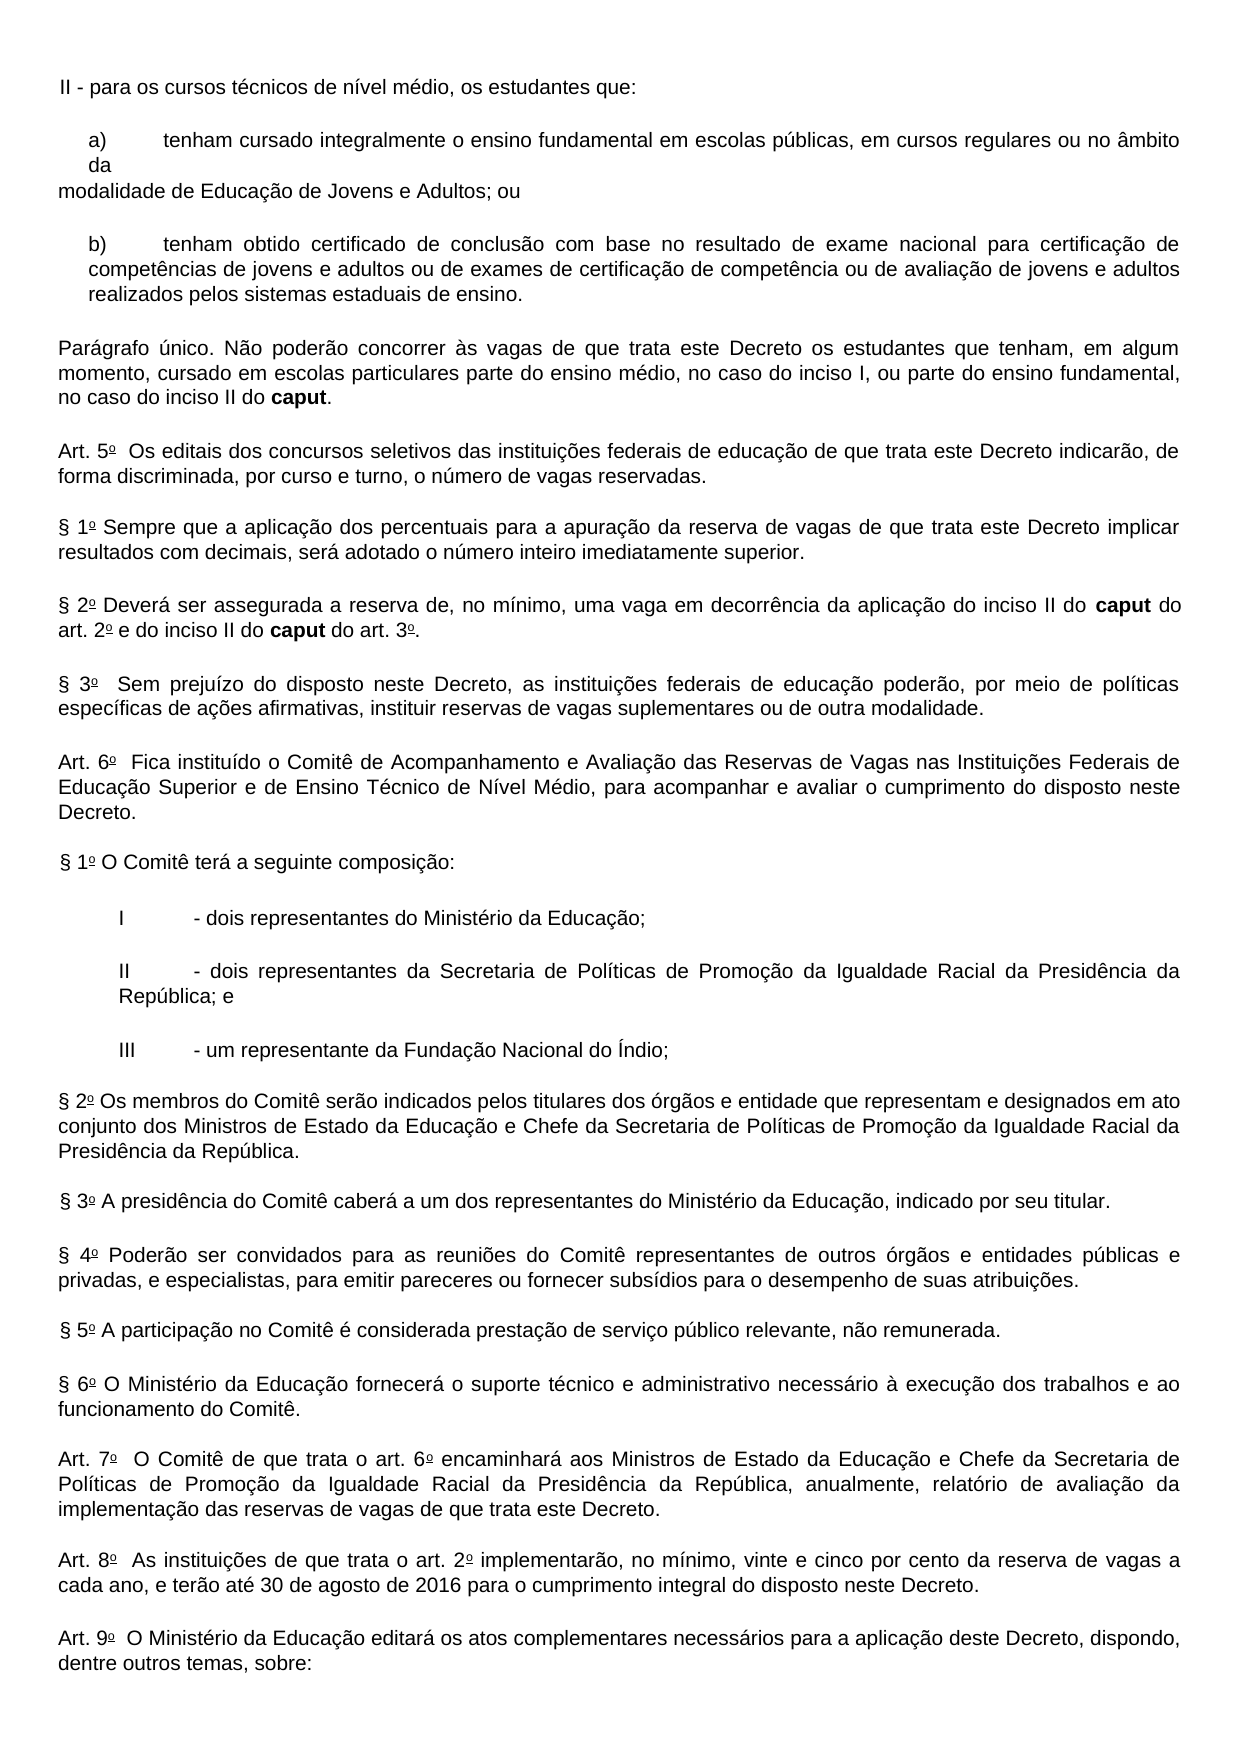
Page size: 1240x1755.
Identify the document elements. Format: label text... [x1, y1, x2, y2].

text § 1o Sempre que a aplicação dos percentuais para a apuração da reserva de vagas de que trata este Decreto implicar resultados com decimais, será adotado o número inteiro imediatamente superior. [58, 515, 1182, 563]
text Art. 7o O Comitê de que trata o art. 6o encaminhará aos Ministros de Estado da Educação e Chefe da Secretaria de Políticas de Promoção da Igualdade Racial da Presidência da República, anualmente, relatório de avaliação da implementação das reservas de vagas de que trata este Decreto. [58, 1447, 1182, 1521]
text Art. 8o As instituições de que trata o art. 2o implementarão, no mínimo, vinte e cinco por cento da reserva de vagas a cada ano, e terão até 30 de agosto de 2016 para o cumprimento integral do disposto neste Decreto. [58, 1548, 1182, 1597]
text § 1o O Comitê terá a seguinte composição: [59, 850, 1182, 874]
list tenham cursado integralmente o ensino fundamental em escolas públicas, em cursos regulares ou no âmbito da [88, 128, 1182, 177]
text § 3o A presidência do Comitê caberá a um dos representantes do Ministério da Educação, indicado por seu titular. [59, 1189, 1182, 1213]
text § 6o O Ministério da Educação fornecerá o suporte técnico e administrativo necessário à execução dos trabalhos e ao funcionamento do Comitê. [58, 1371, 1182, 1420]
text § 2o Os membros do Comitê serão indicados pelos titulares dos órgãos e entidade que representam e designados em ato conjunto dos Ministros de Estado da Educação e Chefe da Secretaria de Políticas de Promoção da Igualdade Racial da Presidência da República. [58, 1089, 1182, 1163]
list - dois representantes da Secretaria de Políticas de Promoção da Igualdade Racial da Presidência da República; e [118, 959, 1182, 1008]
text Art. 6o Fica instituído o Comitê de Acompanhamento e Avaliação das Reservas de Vagas nas Instituições Federais de Educação Superior e de Ensino Técnico de Nível Médio, para acompanhar e avaliar o cumprimento do disposto neste Decreto. [58, 750, 1182, 823]
text modalidade de Educação de Jovens e Adultos; ou [58, 179, 1182, 203]
text Art. 9o O Ministério da Educação editará os atos complementares necessários para a aplicação deste Decreto, dispondo, dentre outros temas, sobre: [58, 1626, 1182, 1675]
list - dois representantes do Ministério da Educação; [118, 906, 1182, 930]
text II - para os cursos técnicos de nível médio, os estudantes que: [59, 75, 1182, 99]
text § 5o A participação no Comitê é considerada prestação de serviço público relevante, não remunerada. [59, 1318, 1182, 1342]
text § 4o Poderão ser convidados para as reuniões do Comitê representantes de outros órgãos e entidades públicas e privadas, e especialistas, para emitir pareceres ou fornecer subsídios para o desempenho de suas atribuições. [58, 1243, 1182, 1292]
list - um representante da Fundação Nacional do Índio; [118, 1038, 1182, 1062]
text § 2o Deverá ser assegurada a reserva de, no mínimo, uma vaga em decorrência da aplicação do inciso II do caput do art. 2o e do inciso II do caput do art. 3o. [58, 593, 1182, 642]
text Parágrafo único. Não poderão concorrer às vagas de que trata este Decreto os estudantes que tenham, em algum momento, cursado em escolas particulares parte do ensino médio, no caso do inciso I, ou parte do ensino fundamental, no caso do inciso II do caput. [58, 335, 1182, 409]
text § 3o Sem prejuízo do disposto neste Decreto, as instituições federais de educação poderão, por meio de políticas específicas de ações afirmativas, instituir reservas de vagas suplementares ou de outra modalidade. [58, 671, 1182, 720]
list tenham obtido certificado de conclusão com base no resultado de exame nacional para certificação de competências de jovens e adultos ou de exames de certificação de competência ou de avaliação de jovens e adultos realizados pelos sistemas estaduais de ensino. [88, 232, 1182, 306]
text Art. 5o Os editais dos concursos seletivos das instituições federais de educação de que trata este Decreto indicarão, de forma discriminada, por curso e turno, o número de vagas reservadas. [58, 439, 1182, 487]
